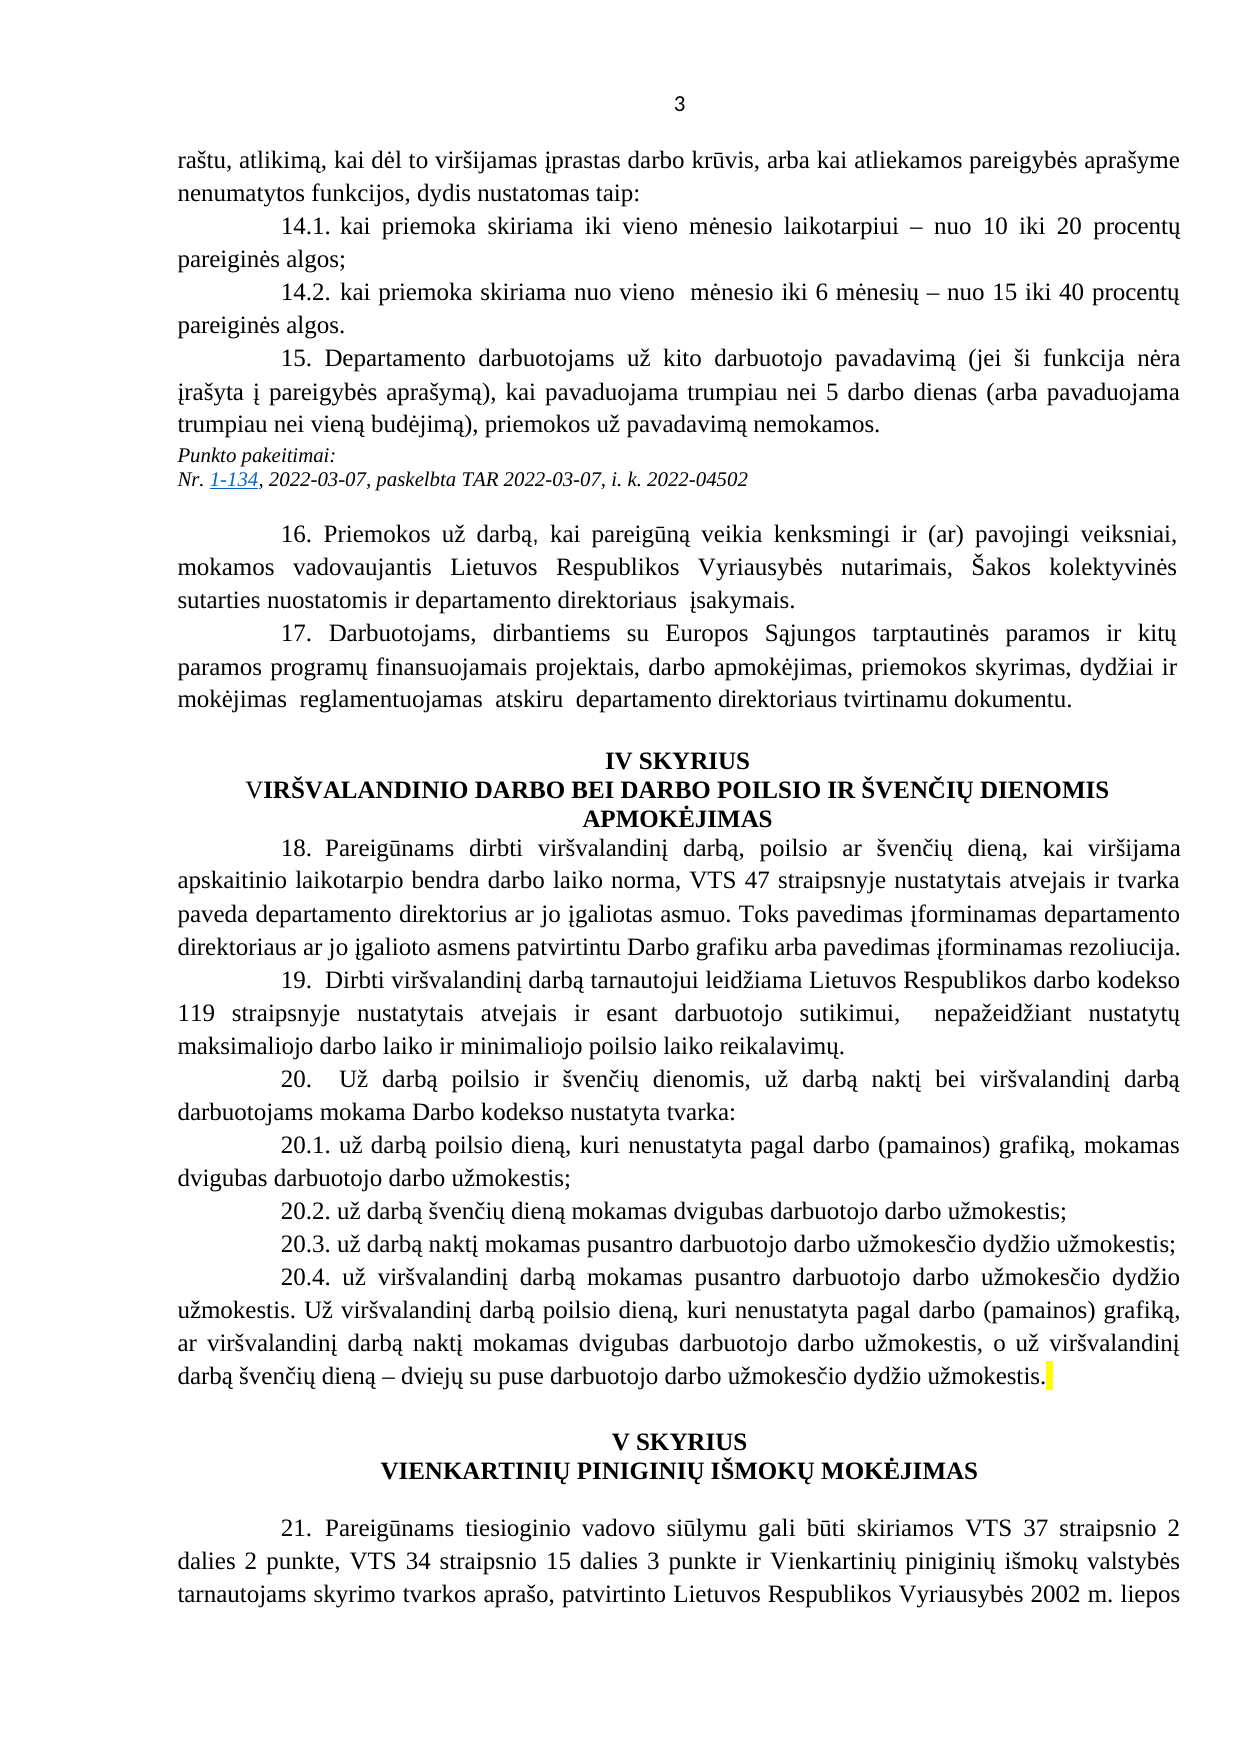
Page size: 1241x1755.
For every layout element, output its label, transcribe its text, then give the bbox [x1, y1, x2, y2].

text 14.1. kai priemoka skiriama iki vieno mėnesio laikotarpiui – nuo 10 iki 20 procentų pareiginės algos; [177, 211, 1181, 273]
text V SKYRIUS [177, 1427, 1181, 1456]
text 19. Dirbti viršvalandinį darbą tarnautojui leidžiama Lietuvos Respublikos darbo kodekso 119 straipsnyje nustatytais atvejais ir esant darbuotojo sutikimui, nepažeidžiant nustatytų maksimaliojo darbo laiko ir minimaliojo poilsio laiko reikalavimų. [177, 965, 1181, 1059]
text 20.4. už viršvalandinį darbą mokamas pusantro darbuotojo darbo užmokesčio dydžio užmokestis. Už viršvalandinį darbą poilsio dieną, kuri nenustatyta pagal darbo (pamainos) grafiką, ar viršvalandinį darbą naktį mokamas dvigubas darbuotojo darbo užmokestis, o už viršvalandinį darbą švenčių dieną – dviejų su puse darbuotojo darbo užmokesčio dydžio užmokestis. [177, 1262, 1181, 1390]
text 20.2. už darbą švenčių dieną mokamas dvigubas darbuotojo darbo užmokestis; [281, 1196, 1181, 1224]
text IV SKYRIUS [177, 746, 1177, 775]
text Punkto pakeitimai: [177, 443, 1181, 467]
text raštu, atlikimą, kai dėl to viršijamas įprastas darbo krūvis, arba kai atliekamos pareigybės aprašyme nenumatytos funkcijos, dydis nustatomas taip: [177, 145, 1181, 207]
text 20.3. už darbą naktį mokamas pusantro darbuotojo darbo užmokesčio dydžio užmokestis; [177, 1229, 1181, 1258]
text 16. Priemokos už darbą, kai pareigūną veikia kenksmingi ir (ar) pavojingi veiksniai, mokamos vadovaujantis Lietuvos Respublikos Vyriausybės nutarimais, Šakos kolektyvinės sutarties nuostatomis ir departamento direktoriaus įsakymais. [177, 519, 1177, 614]
text Nr. 1-134, 2022-03-07, paskelbta TAR 2022-03-07, i. k. 2022-04502 [177, 467, 1181, 491]
text 20. Už darbą poilsio ir švenčių dienomis, už darbą naktį bei viršvalandinį darbą darbuotojams mokama Darbo kodekso nustatyta tvarka: [177, 1064, 1181, 1126]
text 21. Pareigūnams tiesioginio vadovo siūlymu gali būti skiriamos VTS 37 straipsnio 2 dalies 2 punkte, VTS 34 straipsnio 15 dalies 3 punkte ir Vienkartinių piniginių išmokų valstybės tarnautojams skyrimo tvarkos aprašo, patvirtinto Lietuvos Respublikos Vyriausybės 2002 m. liepos [177, 1513, 1181, 1608]
text 15. Departamento darbuotojams už kito darbuotojo pavadavimą (jei ši funkcija nėra įrašyta į pareigybės aprašymą), kai pavaduojama trumpiau nei 5 darbo dienas (arba pavaduojama trumpiau nei vieną budėjimą), priemokos už pavadavimą nemokamos. [177, 343, 1181, 438]
text 20.1. už darbą poilsio dieną, kuri nenustatyta pagal darbo (pamainos) grafiką, mokamas dvigubas darbuotojo darbo užmokestis; [177, 1130, 1181, 1192]
text 18. Pareigūnams dirbti viršvalandinį darbą, poilsio ar švenčių dieną, kai viršijama apskaitinio laikotarpio bendra darbo laiko norma, VTS 47 straipsnyje nustatytais atvejais ir tvarka paveda departamento direktorius ar jo įgaliotas asmuo. Toks pavedimas įforminamas departamento direktoriaus ar jo įgalioto asmens patvirtintu Darbo grafiku arba pavedimas įforminamas rezoliucija. [177, 833, 1181, 960]
text 17. Darbuotojams, dirbantiems su Europos Sąjungos tarptautinės paramos ir kitų paramos programų finansuojamais projektais, darbo apmokėjimas, priemokos skyrimas, dydžiai ir mokėjimas reglamentuojamas atskiru departamento direktoriaus tvirtinamu dokumentu. [177, 618, 1177, 713]
text VIENKARTINIŲ PINIGINIŲ IŠMOKŲ MOKĖJIMAS [177, 1456, 1181, 1484]
text VIRŠVALANDINIO DARBO BEI DARBO POILSIO IR ŠVENČIŲ DIENOMIS APMOKĖJIMAS [177, 775, 1177, 833]
text 14.2. kai priemoka skiriama nuo vieno mėnesio iki 6 mėnesių – nuo 15 iki 40 procentų pareiginės algos. [177, 277, 1181, 339]
